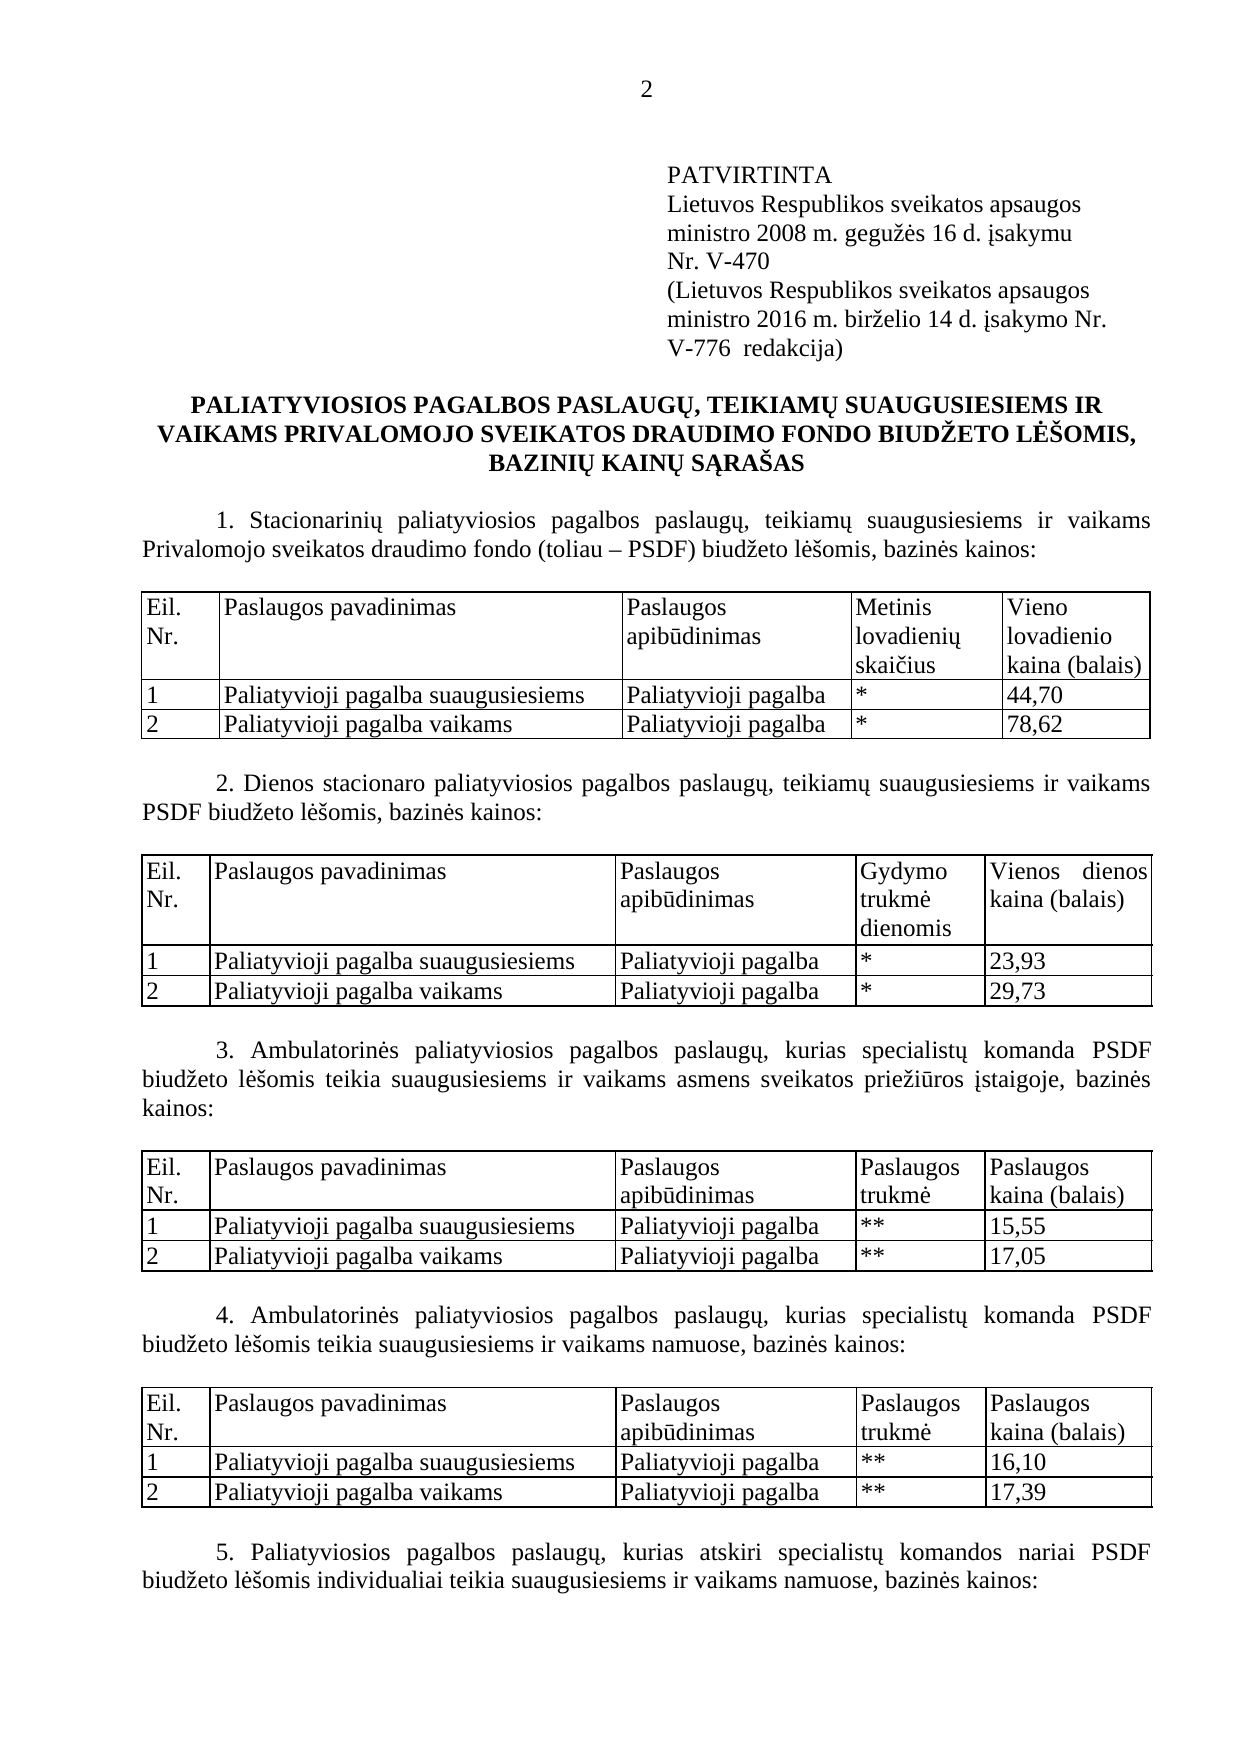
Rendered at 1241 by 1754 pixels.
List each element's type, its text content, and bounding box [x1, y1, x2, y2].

table_header Metinis lovadienių skaičius [852, 593, 1002, 679]
table_cell 15,55 [986, 1211, 1151, 1240]
table_cell Paliatyvioji pagalba [616, 976, 855, 1005]
table_header Paslaugos kaina (balais) [987, 1388, 1151, 1446]
table_cell 2 [143, 1478, 209, 1506]
table_cell Paliatyvioji pagalba vaikams [211, 1241, 615, 1270]
table_cell 2 [143, 1241, 209, 1270]
table_cell ** [857, 1211, 984, 1240]
table_cell 17,39 [987, 1478, 1151, 1506]
table_header Paslaugos pavadinimas [211, 856, 615, 944]
table_cell ** [857, 1241, 984, 1270]
table_cell Paliatyvioji pagalba [623, 680, 851, 708]
table_header Paslaugos pavadinimas [220, 593, 622, 679]
table_header Eil. Nr. [142, 593, 219, 679]
table_cell 1 [143, 946, 209, 975]
table_cell ** [857, 1447, 985, 1476]
table_cell Paliatyvioji pagalba [616, 1211, 855, 1240]
text PALIATYVIOSIOS PAGALBOS PASLAUGŲ, TEIKIAMŲ SUAUGUSIESIEMS IR VAIKAMS PRIVALOMOJO SVEIKATOS DRAUDIMO FONDO BIUDŽETO LĖŠOMIS, BAZINIŲ KAINŲ SĄRAŠAS [142, 390, 1152, 476]
table_cell Paliatyvioji pagalba [616, 1241, 855, 1270]
text 2. Dienos stacionaro paliatyviosios pagalbos paslaugų, teikiamų suaugusiesiems ir vaikams PSDF biudžeto lėšomis, bazinės kainos: [142, 768, 1152, 826]
table_cell 2 [143, 976, 209, 1005]
table_header Eil. Nr. [143, 856, 209, 944]
text Lietuvos Respublikos sveikatos apsaugos ministro 2008 m. gegužės 16 d. įsakymu [667, 189, 1152, 246]
table_cell * [857, 976, 984, 1005]
table_cell 44,70 [1003, 680, 1149, 708]
table_cell Paliatyvioji pagalba [617, 1478, 856, 1506]
table_header Eil. Nr. [143, 1388, 209, 1446]
table_header Paslaugos kaina (balais) [986, 1152, 1151, 1209]
table_cell Paliatyvioji pagalba suaugusiesiems [211, 946, 615, 975]
table_cell * [857, 946, 984, 975]
table_cell Paliatyvioji pagalba vaikams [211, 1478, 615, 1506]
table_cell Paliatyvioji pagalba suaugusiesiems [220, 680, 622, 708]
table_cell * [852, 710, 1002, 738]
table_header Paslaugos apibūdinimas [617, 1388, 856, 1446]
table_cell Paliatyvioji pagalba vaikams [211, 976, 615, 1005]
text 1. Stacionarinių paliatyviosios pagalbos paslaugų, teikiamų suaugusiesiems ir vaikams Privalomojo sveikatos draudimo fondo (toliau – PSDF) biudžeto lėšomis, bazinės kainos: [142, 505, 1152, 563]
table_header Vienos dienos kaina (balais) [986, 856, 1151, 944]
table_header Paslaugos apibūdinimas [623, 593, 851, 679]
table_header Paslaugos apibūdinimas [616, 856, 855, 944]
table_cell 17,05 [986, 1241, 1151, 1270]
table_cell Paliatyvioji pagalba [623, 710, 851, 738]
table_cell 1 [143, 1211, 209, 1240]
text Nr. V-470 [667, 246, 1152, 275]
table_header Paslaugos trukmė [857, 1388, 985, 1446]
table_header Paslaugos pavadinimas [211, 1152, 615, 1209]
table_cell Paliatyvioji pagalba suaugusiesiems [211, 1447, 615, 1476]
table_header Eil. Nr. [143, 1152, 209, 1209]
text 4. Ambulatorinės paliatyviosios pagalbos paslaugų, kurias specialistų komanda PSDF biudžeto lėšomis teikia suaugusiesiems ir vaikams namuose, bazinės kainos: [142, 1300, 1152, 1358]
table_cell ** [857, 1478, 985, 1506]
table_header Paslaugos pavadinimas [211, 1388, 615, 1446]
table_header Paslaugos trukmė [857, 1152, 984, 1209]
table_cell 29,73 [986, 976, 1151, 1005]
table_cell 1 [142, 680, 219, 708]
table_header Vieno lovadienio kaina (balais) [1003, 593, 1149, 679]
table_header Gydymo trukmė dienomis [857, 856, 984, 944]
table_cell 2 [142, 710, 219, 738]
table_header Paslaugos apibūdinimas [616, 1152, 855, 1209]
text (Lietuvos Respublikos sveikatos apsaugos ministro 2016 m. birželio 14 d. įsakymo Nr. V-776 redakcija) [667, 275, 1152, 361]
table_cell 1 [143, 1447, 209, 1476]
table_cell Paliatyvioji pagalba vaikams [220, 710, 622, 738]
text 5. Paliatyviosios pagalbos paslaugų, kurias atskiri specialistų komandos nariai PSDF biudžeto lėšomis individualiai teikia suaugusiesiems ir vaikams namuose, bazinės kainos: [142, 1537, 1152, 1594]
table_cell 16,10 [987, 1447, 1151, 1476]
table_cell Paliatyvioji pagalba [617, 1447, 856, 1476]
table_cell * [852, 680, 1002, 708]
table_cell 23,93 [986, 946, 1151, 975]
text 3. Ambulatorinės paliatyviosios pagalbos paslaugų, kurias specialistų komanda PSDF biudžeto lėšomis teikia suaugusiesiems ir vaikams asmens sveikatos priežiūros įstaigoje, bazinės kainos: [142, 1035, 1152, 1122]
text PATVIRTINTA [667, 160, 1152, 189]
table_cell Paliatyvioji pagalba suaugusiesiems [211, 1211, 615, 1240]
table_cell Paliatyvioji pagalba [616, 946, 855, 975]
table_cell 78,62 [1003, 710, 1149, 738]
